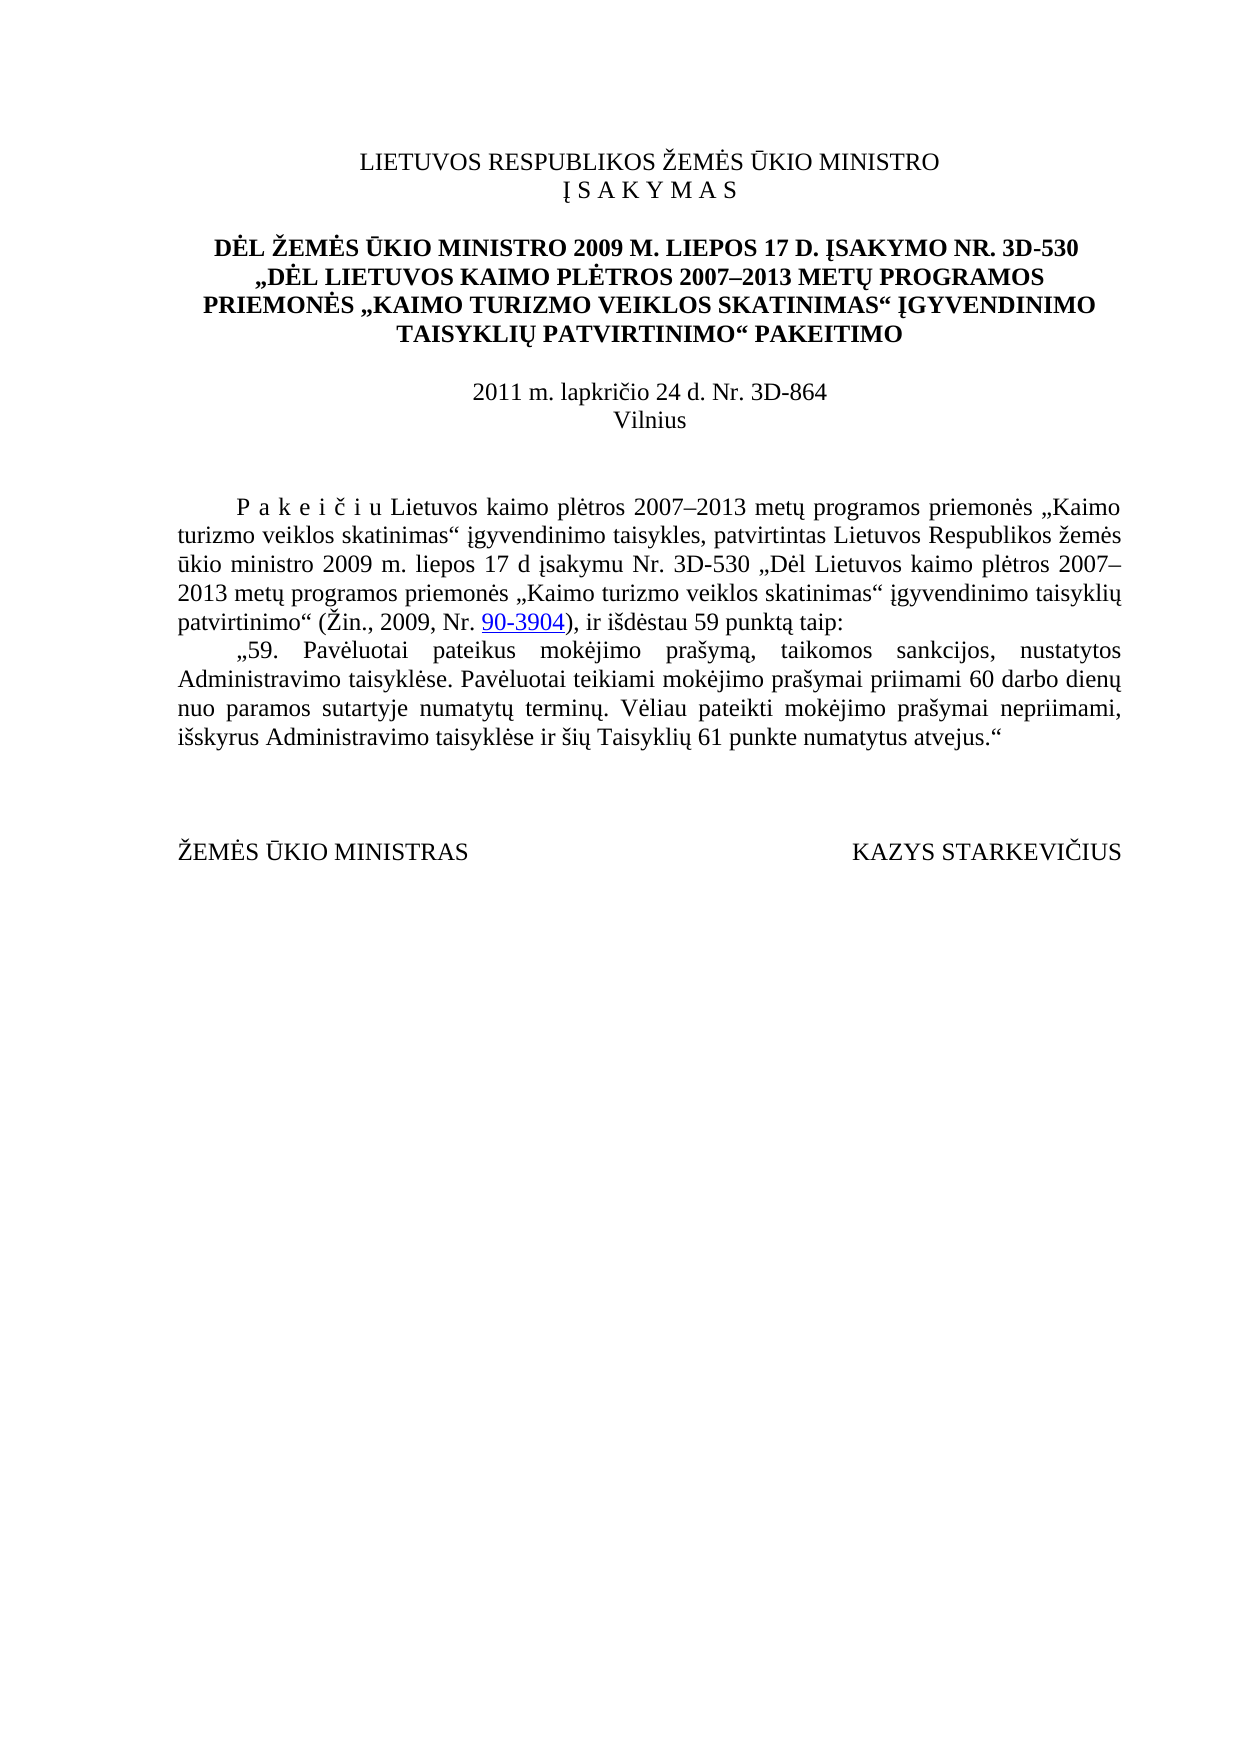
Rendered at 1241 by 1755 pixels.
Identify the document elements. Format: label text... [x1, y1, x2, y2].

text Į S A K Y M A S [177, 176, 1122, 204]
text „59. Pavėluotai pateikus mokėjimo prašymą, taikomos sankcijos, nustatytos Administravimo taisyklėse. Pavėluotai teikiami mokėjimo prašymai priimami 60 darbo dienų nuo paramos sutartyje numatytų terminų. Vėliau pateikti mokėjimo prašymai nepriimami, išskyrus Administravimo taisyklėse ir šių Taisyklių 61 punkte numatytus atvejus.“ [177, 636, 1122, 751]
text LIETUVOS RESPUBLIKOS ŽEMĖS ŪKIO MINISTRO [177, 147, 1122, 176]
text Vilnius [177, 406, 1122, 434]
text 2011 m. lapkričio 24 d. Nr. 3D-864 [177, 377, 1122, 406]
text P a k e i č i u Lietuvos kaimo plėtros 2007–2013 metų programos priemonės „Kaimo turizmo veiklos skatinimas“ įgyvendinimo taisykles, patvirtintas Lietuvos Respublikos žemės ūkio ministro 2009 m. liepos 17 d įsakymu Nr. 3D-530 „Dėl Lietuvos kaimo plėtros 2007–2013 metų programos priemonės „Kaimo turizmo veiklos skatinimas“ įgyvendinimo taisyklių patvirtinimo“ (Žin., 2009, Nr. 90-3904), ir išdėstau 59 punktą taip: [177, 492, 1122, 636]
text DĖL ŽEMĖS ŪKIO MINISTRO 2009 M. LIEPOS 17 D. ĮSAKYMO Nr. 3D-530 „DĖL LIETUVOS KAIMO PLĖTROS 2007–2013 METŲ PROGRAMOS PRIEMONĖS „KAIMO TURIZMO VEIKLOS SKATINIMAS“ ĮGYVENDINIMO TAISYKLIŲ PATVIRTINIMO“ PAKEITIMO [177, 233, 1122, 348]
text Žemės ūkio ministras Kazys Starkevičius [177, 837, 1122, 866]
